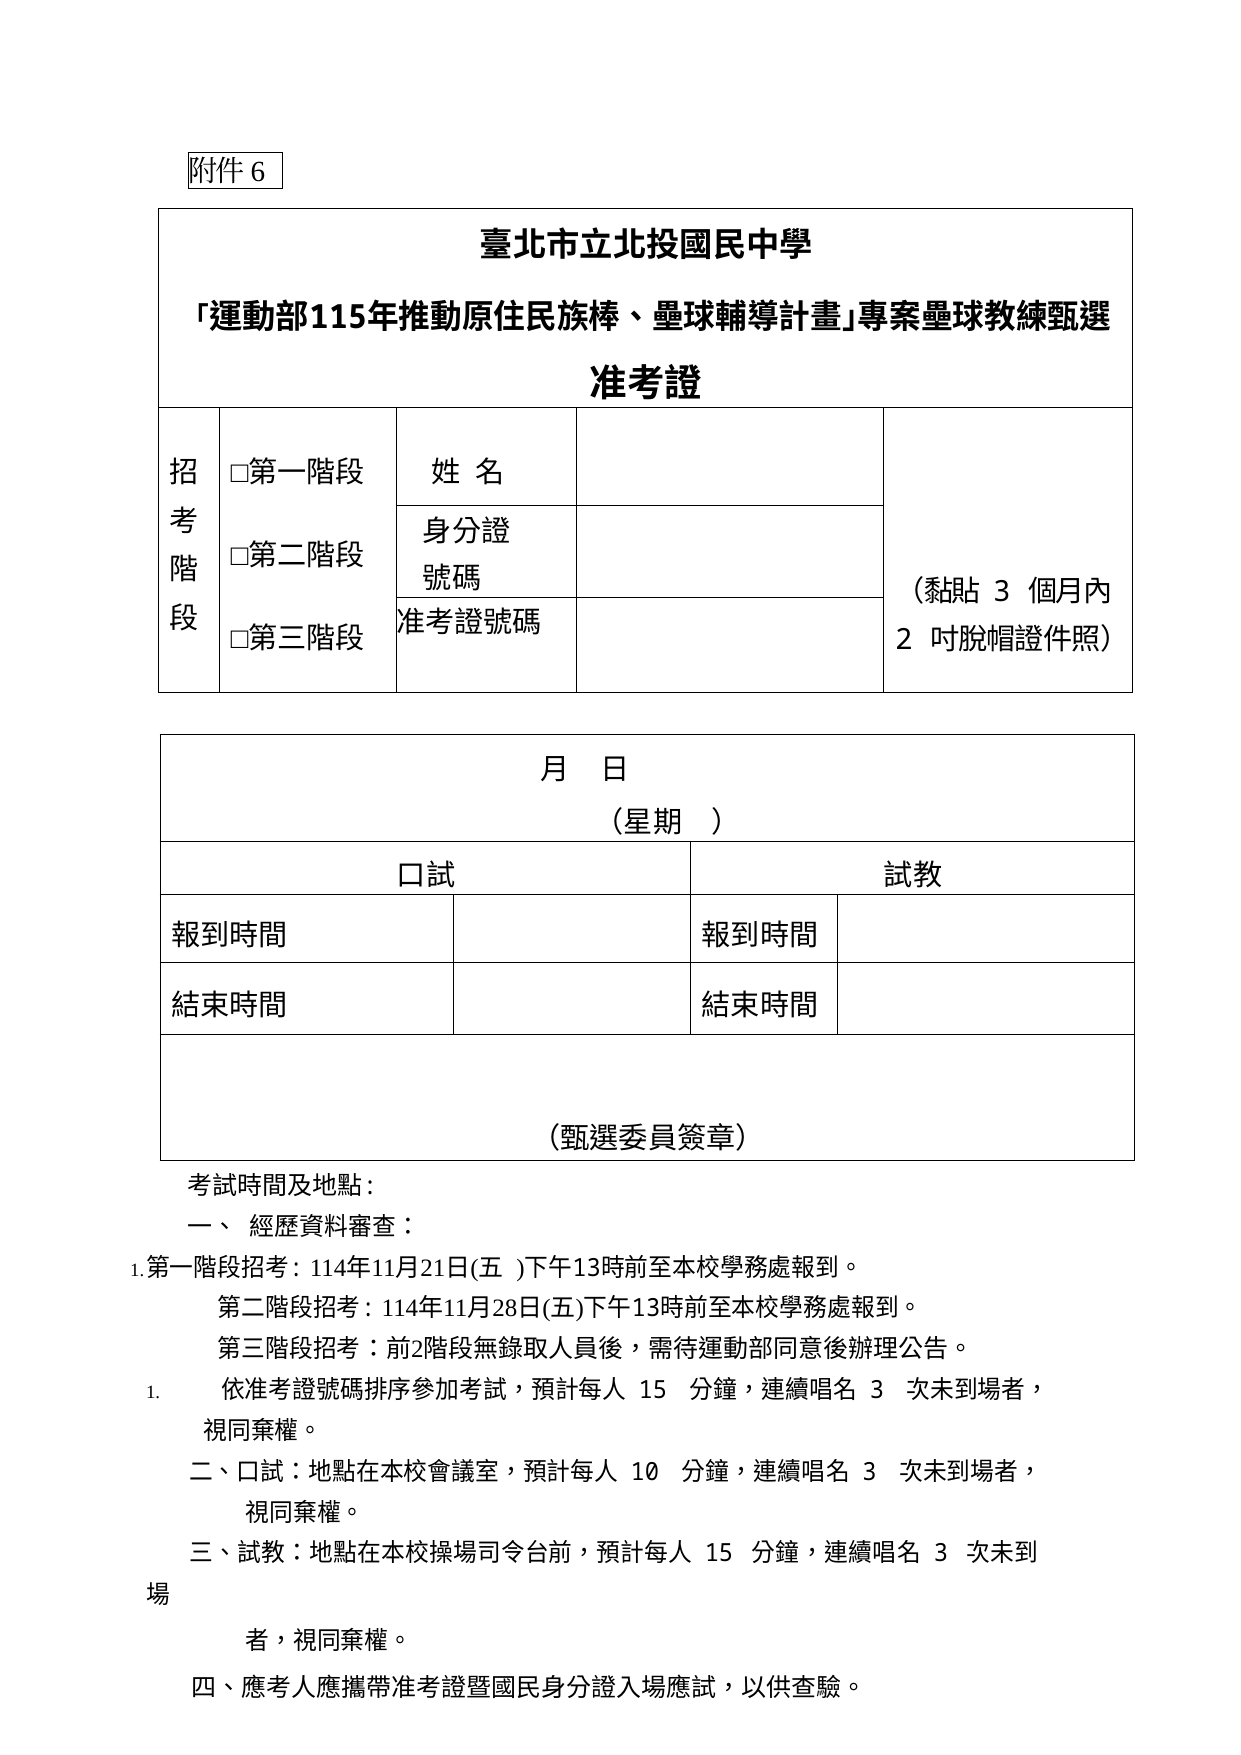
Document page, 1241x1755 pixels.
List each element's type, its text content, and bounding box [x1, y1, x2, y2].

table_cell [577, 408, 883, 505]
text 視同棄權。 [203, 1410, 1027, 1447]
table_cell （甄選委員簽章） [161, 1035, 1134, 1160]
text 第三階段招考：前2階段無錄取人員後，需待運動部同意後辦理公告。 [146, 1329, 1150, 1365]
table_cell [838, 963, 1134, 1034]
text 者，視同棄權。 [146, 1621, 1053, 1657]
text 考試時間及地點: [187, 1166, 1145, 1202]
table_cell 報到時間 [691, 895, 837, 962]
text 二、口試：地點在本校會議室，預計每人 10 分鐘，連續唱名 3 次未到場者， [146, 1451, 1032, 1487]
text 視同棄權。 [146, 1492, 1032, 1528]
text 三、試教：地點在本校操場司令台前，預計每人 15 分鐘，連續唱名 3 次未到場 [146, 1533, 1053, 1611]
table_cell 結束時間 [691, 963, 837, 1034]
list 依准考證號碼排序參加考試，預計每人 15 分鐘，連續唱名 3 次未到場者， [146, 1369, 1027, 1406]
table_header 臺北市立北投國民中學 「運動部115年推動原住民族棒、壘球輔導計畫｣專案壘球教練甄選 准考證 [159, 209, 1132, 407]
list 第一階段招考: 114年11月21日(五 )下午13時前至本校學務處報到。 [130, 1247, 1145, 1283]
text 第二階段招考: 114年11月28日(五)下午13時前至本校學務處報到。 [146, 1288, 1150, 1324]
table_cell [577, 506, 883, 597]
text 一、 經歷資料審查： [187, 1206, 1145, 1242]
table_cell 口試 [161, 842, 690, 894]
table_cell 報到時間 [161, 895, 453, 962]
table_cell 招考階段 [159, 408, 219, 692]
table_header 月 日 （星期 ） [161, 735, 1134, 841]
text 附件 6 [189, 153, 282, 188]
table_cell 姓 名 [397, 408, 576, 505]
table_cell [454, 963, 690, 1034]
text 四、應考人應攜帶准考證暨國民身分證入場應試，以供查驗。 [146, 1667, 1053, 1703]
table_cell [838, 895, 1134, 962]
table_cell □第一階段 □第二階段 □第三階段 [220, 408, 396, 692]
table_cell （黏貼 3 個月內 2 吋脫帽證件照） [884, 408, 1132, 692]
table_cell [577, 598, 883, 692]
table_cell 結束時間 [161, 963, 453, 1034]
table_cell 試教 [691, 842, 1134, 894]
table_cell 准考證號碼 [397, 598, 576, 692]
table_cell 身分證 號碼 [397, 506, 576, 597]
table_cell [454, 895, 690, 962]
